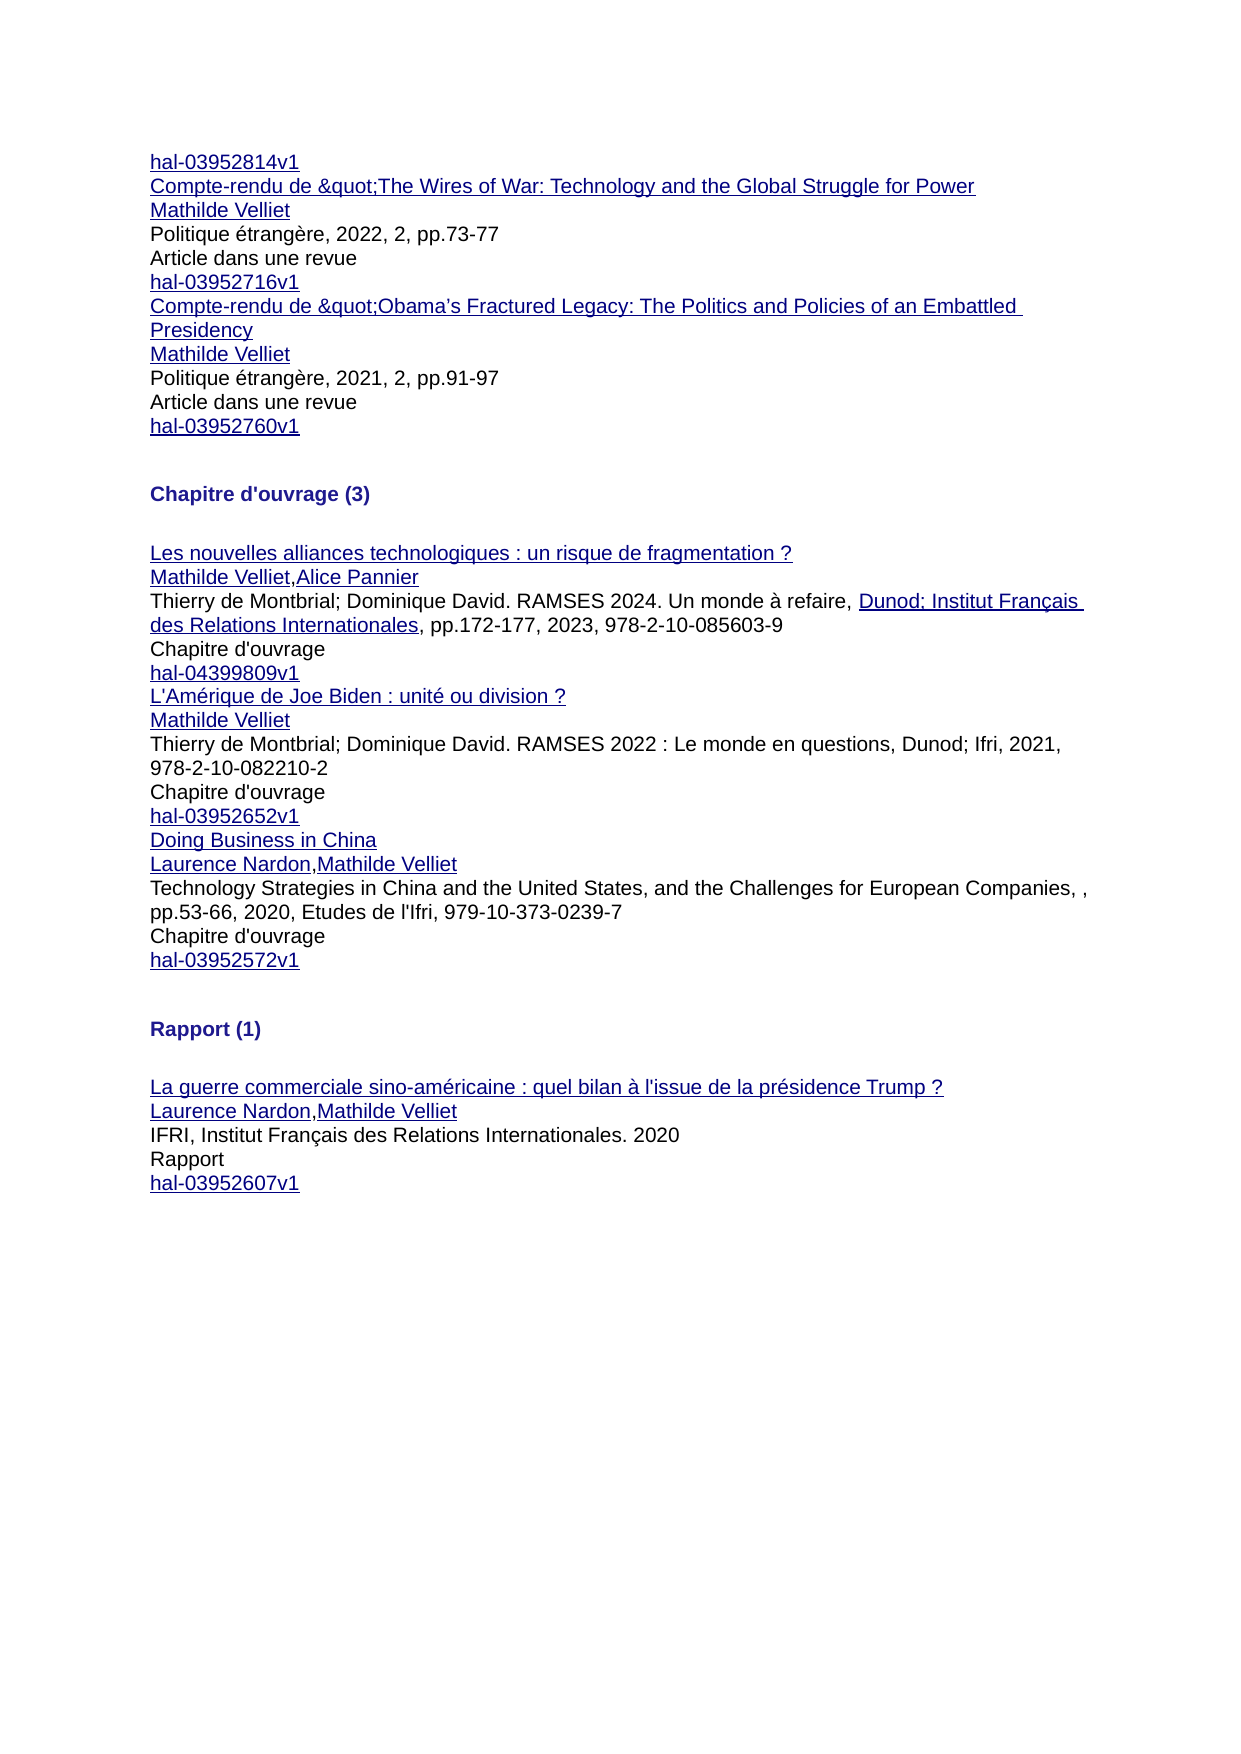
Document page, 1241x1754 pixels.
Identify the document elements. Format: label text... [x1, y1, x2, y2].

table_cell Compte-rendu de &quot;Obama’s Fractured Legacy: The Politics and Policies of an Embattled Presidency Mathilde Velliet Politique étrangère, 2021, 2, pp.91-97 Article dans une revue hal-03952760v1 [150, 294, 1090, 437]
table_cell L'Amérique de Joe Biden : unité ou division ? Mathilde Velliet Thierry de Montbrial; Dominique David. RAMSES 2022 : Le monde en questions, Dunod; Ifri, 2021, 978-2-10-082210-2 Chapitre d'ouvrage hal-03952652v1 [150, 684, 1090, 828]
subtitle Rapport (1) [150, 1017, 1090, 1041]
subtitle Chapitre d'ouvrage (3) [150, 482, 1090, 506]
table_cell Compte-rendu de &quot;The Wires of War: Technology and the Global Struggle for Power Mathilde Velliet Politique étrangère, 2022, 2, pp.73-77 Article dans une revue hal-03952716v1 [150, 174, 1090, 294]
table_header Les nouvelles alliances technologiques : un risque de fragmentation ? Mathilde Velliet,Alice Pannier Thierry de Montbrial; Dominique David. RAMSES 2024. Un monde à refaire, Dunod; Institut Français des Relations Internationales, pp.172-177, 2023, 978-2-10-085603-9 Chapitre d'ouvrage hal-04399809v1 [150, 541, 1090, 684]
table_header La guerre commerciale sino-américaine : quel bilan à l'issue de la présidence Trump ? Laurence Nardon,Mathilde Velliet IFRI, Institut Français des Relations Internationales. 2020 Rapport hal-03952607v1 [150, 1075, 1090, 1195]
table_cell Doing Business in China Laurence Nardon,Mathilde Velliet Technology Strategies in China and the United States, and the Challenges for European Companies, , pp.53-66, 2020, Etudes de l'Ifri, 979-10-373-0239-7 Chapitre d'ouvrage hal-03952572v1 [150, 828, 1090, 972]
table_cell hal-03952814v1 [150, 150, 1090, 174]
